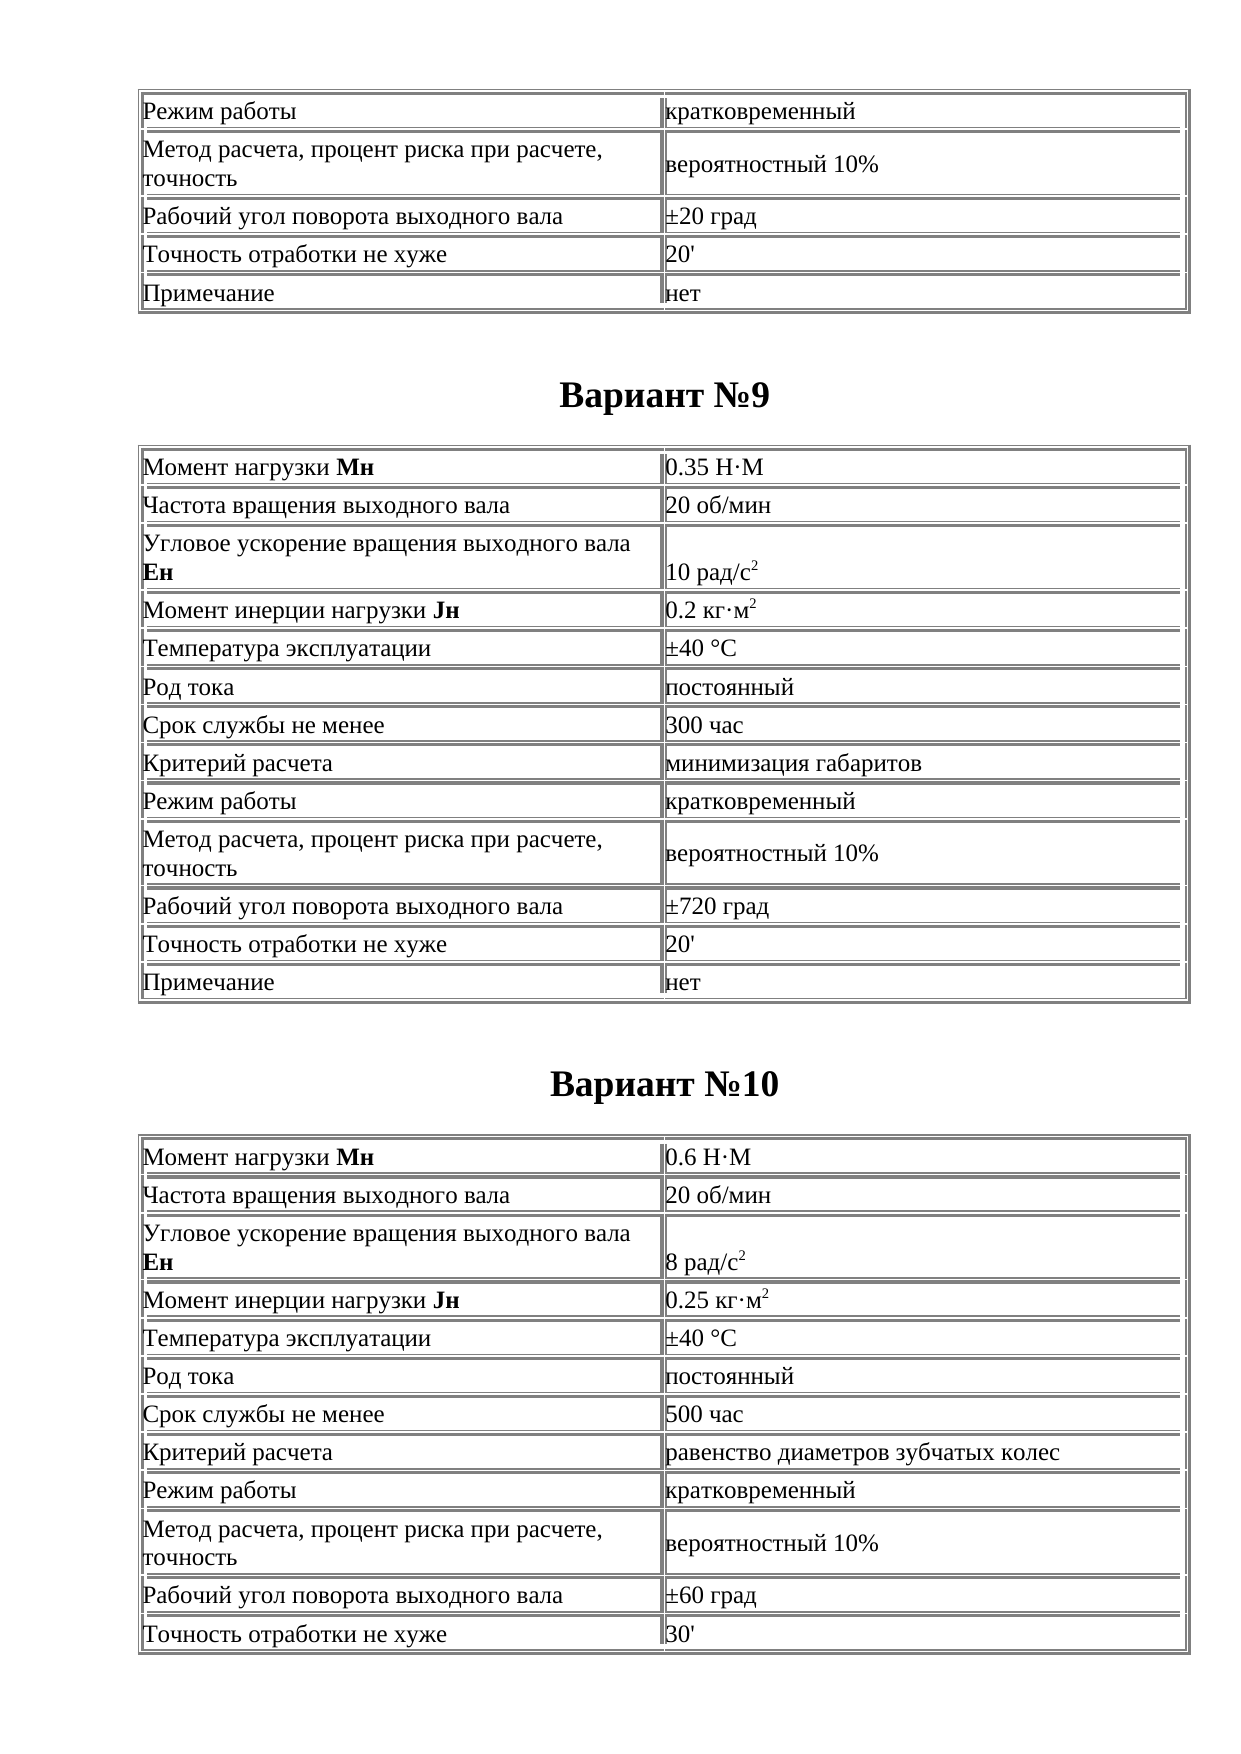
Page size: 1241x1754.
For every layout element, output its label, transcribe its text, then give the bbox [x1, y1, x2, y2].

table_cell Метод расчета, процент риска при расчете, точность [141, 816, 663, 883]
table_cell Метод расчета, процент риска при расчете, точность [141, 1506, 663, 1573]
table_cell Угловое ускорение вращения выходного вала Ен [141, 1210, 663, 1277]
table_cell Примечание [141, 960, 663, 998]
table_cell 10 рад/с2 [664, 521, 1188, 588]
table_cell 20' [664, 921, 1188, 959]
table_cell Рабочий угол поворота выходного вала [141, 883, 663, 921]
table_cell Частота вращения выходного вала [141, 483, 663, 521]
table_cell Режим работы [141, 1468, 663, 1506]
table_cell ±720 град [664, 883, 1188, 921]
table_cell постоянный [664, 1354, 1188, 1392]
table_cell 20 об/мин [664, 483, 1188, 521]
table_header 0.6 Н·М [664, 1136, 1188, 1172]
table_cell ±40 °С [664, 626, 1188, 664]
table_cell Температура эксплуатации [141, 626, 663, 664]
table_cell Режим работы [144, 95, 663, 127]
table_cell Срок службы не менее [141, 702, 663, 740]
table_cell Рабочий угол поворота выходного вала [141, 194, 663, 232]
table_cell вероятностный 10% [664, 1506, 1188, 1573]
table_cell Температура эксплуатации [141, 1315, 663, 1353]
table_cell Примечание [141, 270, 663, 308]
table_cell вероятностный 10% [664, 816, 1188, 883]
table_cell Род тока [141, 1354, 663, 1392]
table_cell Режим работы [141, 778, 663, 816]
table_cell Критерий расчета [141, 1430, 663, 1468]
table_cell 20' [664, 232, 1188, 270]
table_cell Момент инерции нагрузки Jн [141, 588, 663, 626]
table_cell 0.25 кг·м2 [664, 1277, 1188, 1315]
table_cell 30' [664, 1611, 1188, 1649]
table_cell нет [664, 960, 1188, 998]
table_cell постоянный [664, 664, 1188, 702]
subtitle Вариант №10 [148, 1062, 1181, 1105]
table_cell 500 час [664, 1392, 1188, 1430]
table_cell нет [664, 270, 1188, 308]
table_cell кратковременный [664, 90, 1188, 127]
table_cell Точность отработки не хуже [141, 232, 663, 270]
table_cell Точность отработки не хуже [141, 1611, 663, 1649]
table_header Момент нагрузки Мн [144, 1140, 663, 1172]
table_cell Метод расчета, процент риска при расчете, точность [141, 127, 663, 194]
table_cell кратковременный [664, 1468, 1188, 1506]
table_header 0.35 Н·М [664, 446, 1188, 483]
table_cell Рабочий угол поворота выходного вала [141, 1573, 663, 1611]
table_cell минимизация габаритов [664, 740, 1188, 778]
table_cell кратковременный [664, 778, 1188, 816]
table_cell Род тока [141, 664, 663, 702]
table_cell вероятностный 10% [664, 127, 1188, 194]
table_cell Момент инерции нагрузки Jн [141, 1277, 663, 1315]
table_cell ±60 град [664, 1573, 1188, 1611]
table_cell 8 рад/с2 [664, 1210, 1188, 1277]
table_cell 20 об/мин [664, 1172, 1188, 1210]
table_cell ±40 °С [664, 1315, 1188, 1353]
table_cell Частота вращения выходного вала [141, 1172, 663, 1210]
table_cell ±20 град [664, 194, 1188, 232]
table_cell равенство диаметров зубчатых колес [664, 1430, 1188, 1468]
table_cell Срок службы не менее [141, 1392, 663, 1430]
table_cell Точность отработки не хуже [141, 921, 663, 959]
subtitle Вариант №9 [148, 372, 1181, 415]
table_cell Угловое ускорение вращения выходного вала Ен [141, 521, 663, 588]
table_cell 0.2 кг·м2 [664, 588, 1188, 626]
table_cell Критерий расчета [141, 740, 663, 778]
table_header Момент нагрузки Мн [144, 451, 663, 483]
table_cell 300 час [664, 702, 1188, 740]
